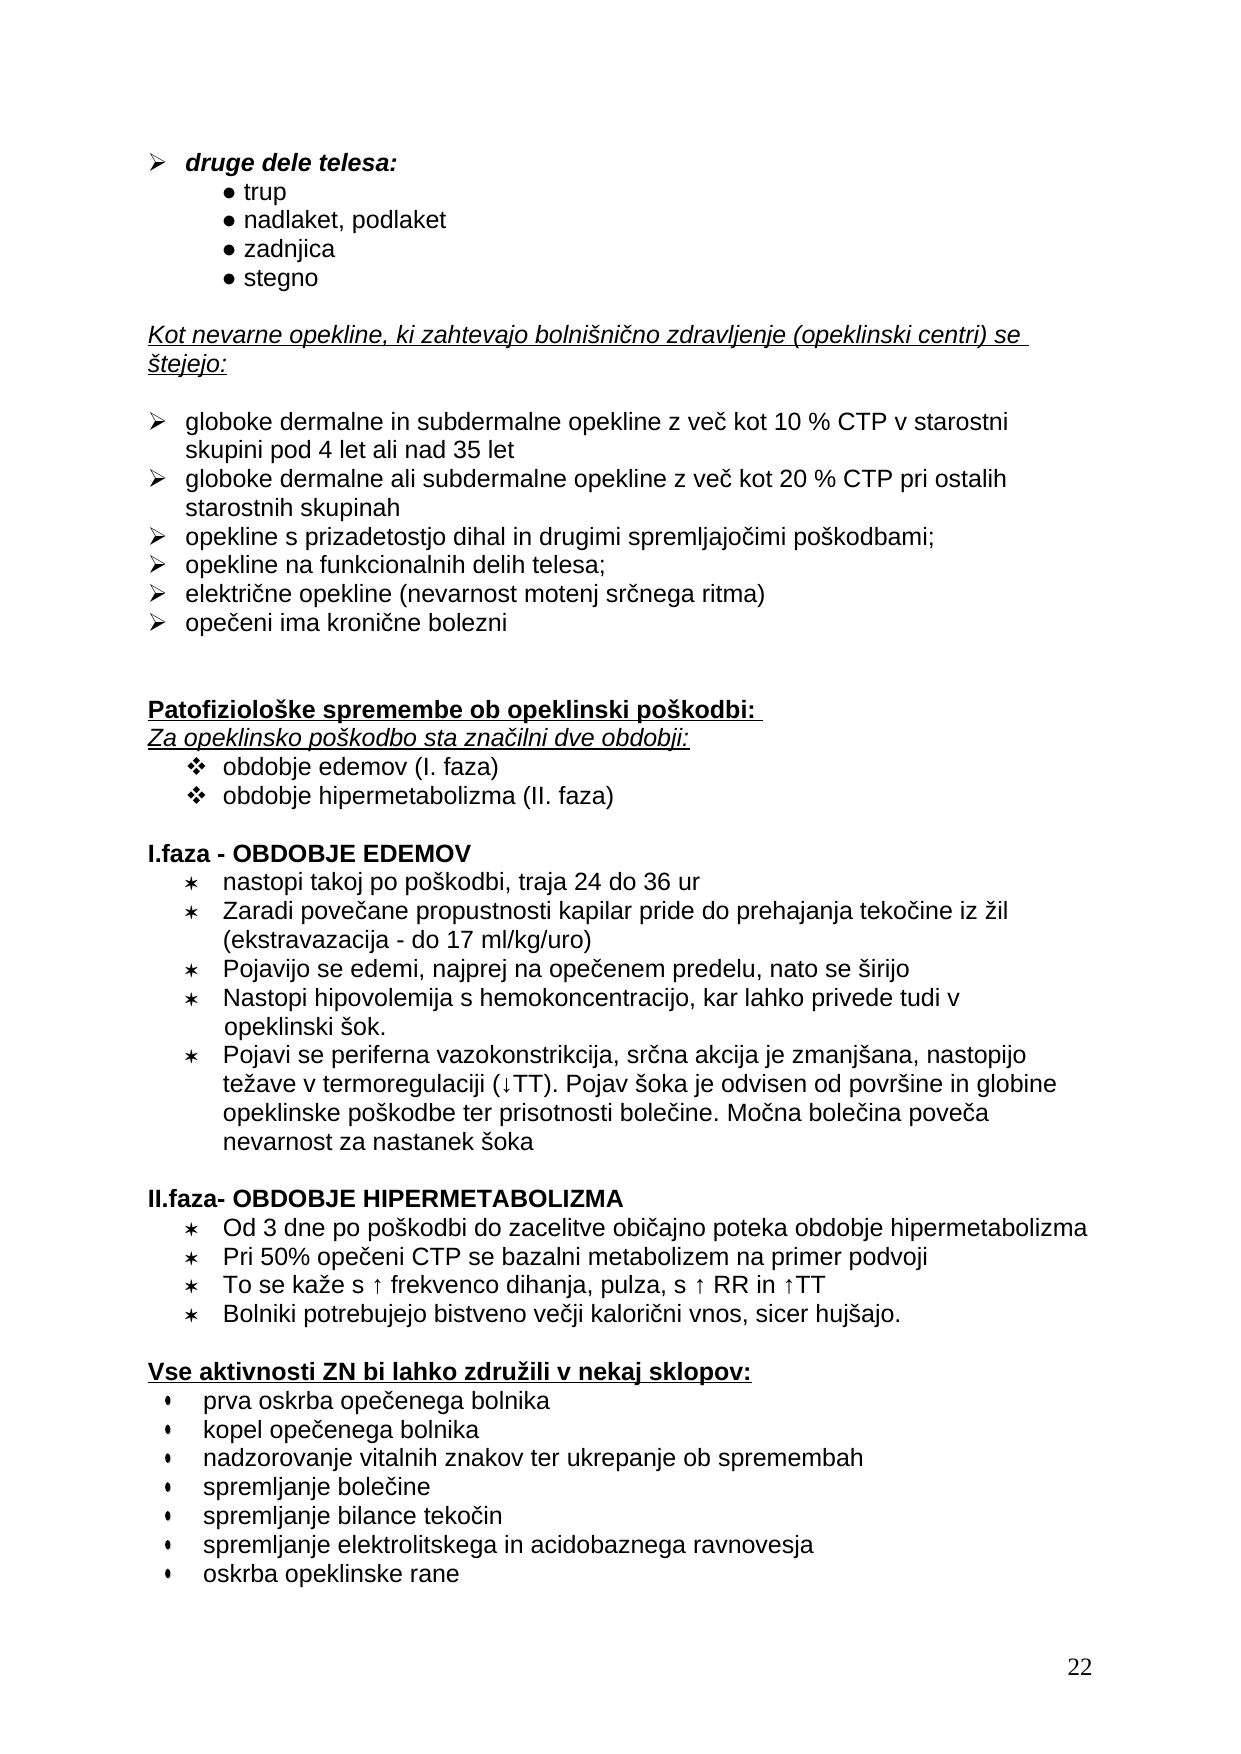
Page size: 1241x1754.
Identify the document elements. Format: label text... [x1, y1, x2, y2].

list oskrba opeklinske rane [165, 1559, 1093, 1588]
text Vse aktivnosti ZN bi lahko združili v nekaj sklopov: [148, 1357, 1093, 1386]
text II.faza- OBDOBJE HIPERMETABOLIZMA [148, 1184, 1093, 1213]
list opekline na funkcionalnih delih telesa; [148, 551, 1093, 579]
list To se kaže s ↑ frekvenco dihanja, pulza, s ↑ RR in ↑TT [185, 1271, 1093, 1299]
list opečeni ima kronične bolezni [148, 608, 1093, 637]
list Pojavi se periferna vazokonstrikcija, srčna akcija je zmanjšana, nastopijo težave v termoregulaciji (↓TT). Pojav šoka je odvisen od površine in globine opeklinske poškodbe ter prisotnosti bolečine. Močna bolečina poveča nevarnost za nastanek šoka [185, 1040, 1093, 1155]
list Od 3 dne po poškodbi do zacelitve običajno poteka obdobje hipermetabolizma [185, 1213, 1093, 1242]
list obdobje hipermetabolizma (II. faza) [185, 781, 1093, 810]
list Nastopi hipovolemija s hemokoncentracijo, kar lahko privede tudi v [185, 983, 1093, 1011]
list Bolniki potrebujejo bistveno večji kalorični vnos, sicer hujšajo. [185, 1299, 1093, 1328]
list Zaradi povečane propustnosti kapilar pride do prehajanja tekočine iz žil (ekstravazacija - do 17 ml/kg/uro) [185, 896, 1093, 954]
list globoke dermalne ali subdermalne opekline z več kot 20 % CTP pri ostalih starostnih skupinah [148, 464, 1093, 522]
text ● nadlaket, podlaket [221, 205, 1093, 234]
list obdobje edemov (I. faza) [185, 752, 1093, 781]
list spremljanje elektrolitskega in acidobaznega ravnovesja [165, 1530, 1093, 1559]
list električne opekline (nevarnost motenj srčnega ritma) [148, 579, 1093, 608]
list Pri 50% opečeni CTP se bazalni metabolizem na primer podvoji [185, 1242, 1093, 1271]
text I.faza - OBDOBJE EDEMOV [148, 838, 1093, 867]
text Za opeklinsko poškodbo sta značilni dve obdobji: [148, 723, 1093, 752]
list Pojavijo se edemi, najprej na opečenem predelu, nato se širijo [185, 954, 1093, 983]
list spremljanje bolečine [165, 1472, 1093, 1501]
list druge dele telesa: [148, 148, 1093, 176]
text ● zadnjica [221, 234, 1093, 263]
list nadzorovanje vitalnih znakov ter ukrepanje ob spremembah [165, 1443, 1093, 1472]
text Kot nevarne opekline, ki zahtevajo bolnišnično zdravljenje (opeklinski centri) se štejejo: [148, 320, 1093, 378]
list kopel opečenega bolnika [165, 1414, 1093, 1443]
text Patofiziološke spremembe ob opeklinski poškodbi: [148, 694, 1093, 723]
list spremljanje bilance tekočin [165, 1501, 1093, 1530]
list nastopi takoj po poškodbi, traja 24 do 36 ur [185, 867, 1093, 896]
list globoke dermalne in subdermalne opekline z več kot 10 % CTP v starostni skupini pod 4 let ali nad 35 let [148, 406, 1093, 464]
text ● stegno [221, 263, 1093, 291]
list prva oskrba opečenega bolnika [165, 1386, 1093, 1414]
list opekline s prizadetostjo dihal in drugimi spremljajočimi poškodbami; [148, 522, 1093, 551]
text opeklinski šok. [148, 1011, 1093, 1040]
text ● trup [221, 176, 1093, 205]
